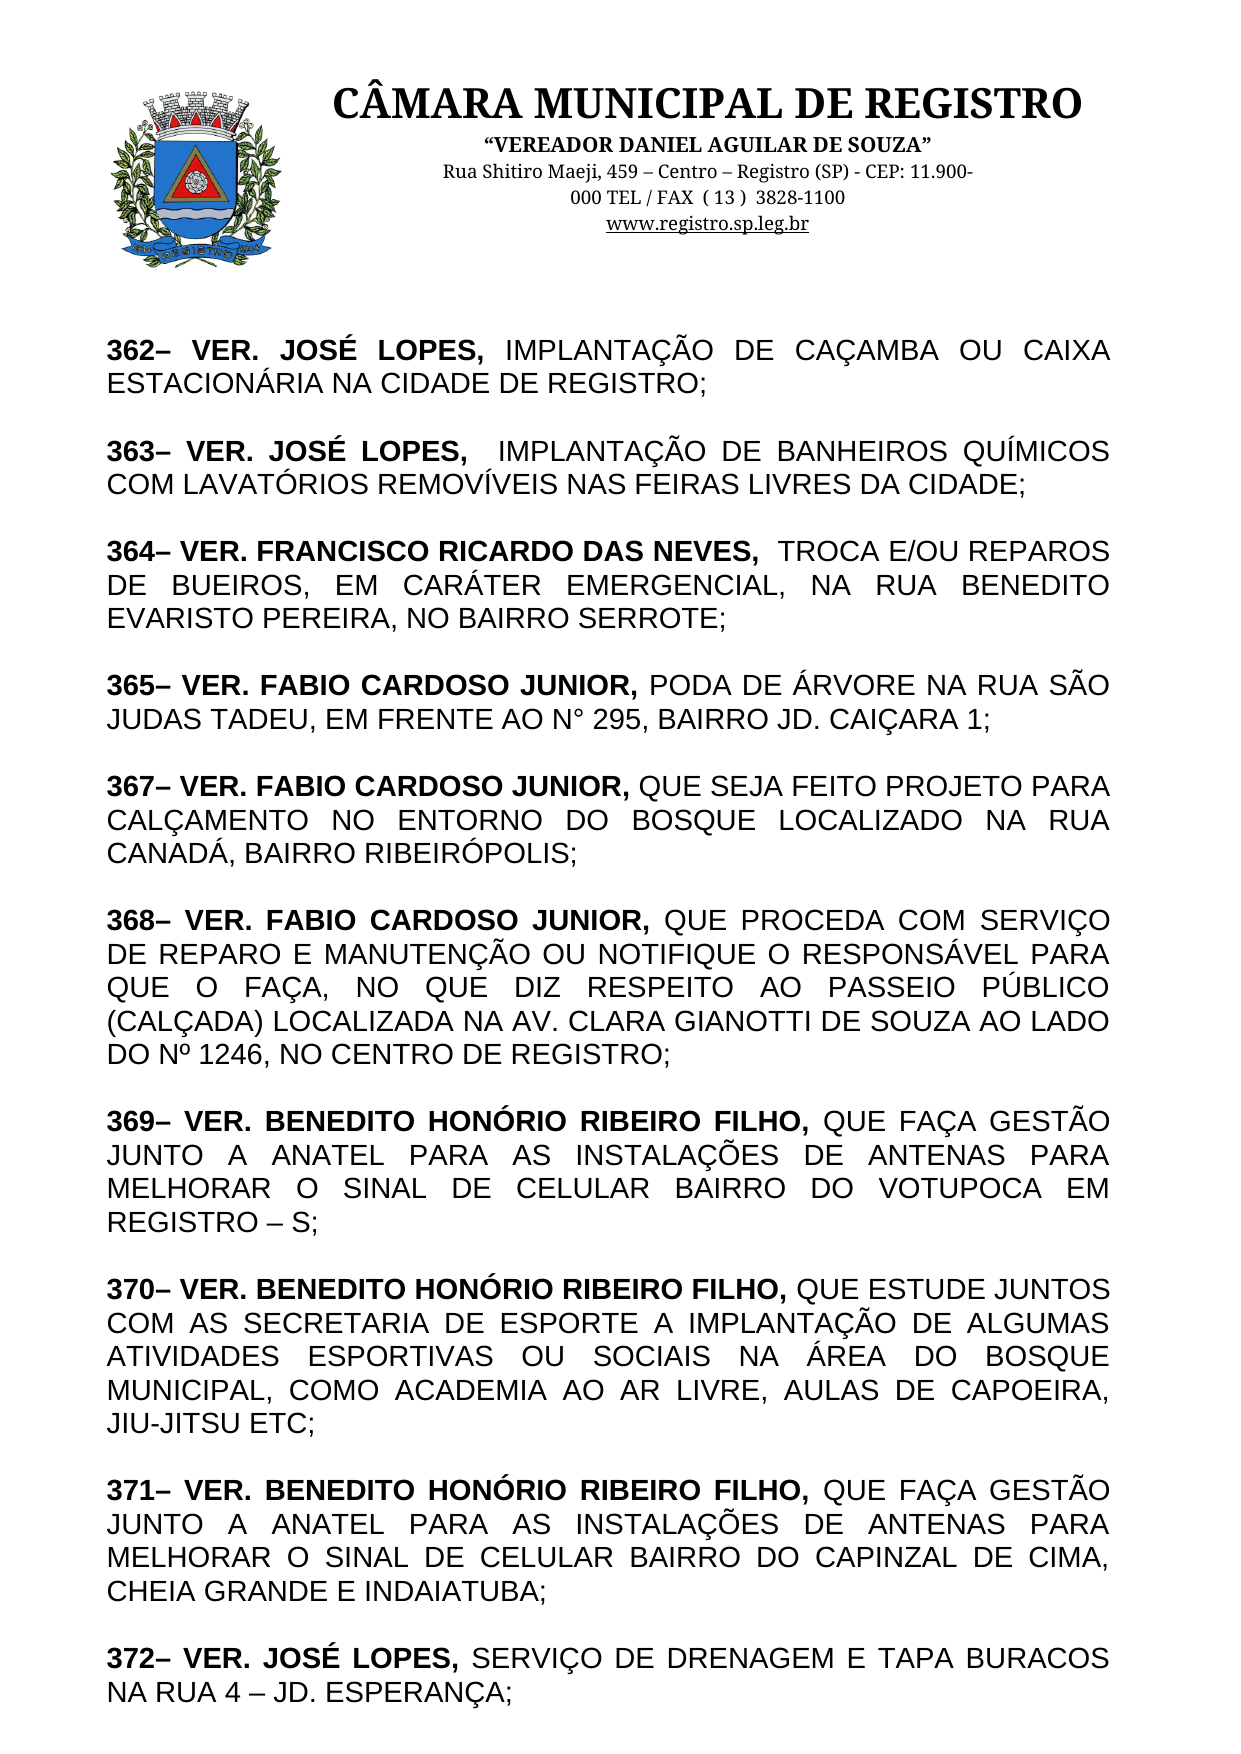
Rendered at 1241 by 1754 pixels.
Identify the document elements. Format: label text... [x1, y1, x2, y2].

subtitle 369– Ver. Benedito Honório Ribeiro Filho, que faça gestão junto a ANATEL para as instalações de antenas para melhorar o sinal de celular bairro do Votupoca em Registro – S; [106, 1104, 1111, 1238]
picture [106, 85, 286, 273]
subtitle 370– Ver. Benedito Honório Ribeiro Filho, que estude juntos com as Secretaria de Esporte a implantação de algumas atividades esportivas ou sociais na área do Bosque Municipal, como academia ao ar livre, aulas de capoeira, jiu-jitsu etc; [106, 1272, 1111, 1440]
subtitle 364– Ver. Francisco Ricardo das Neves, troca e/ou reparos de bueiros, em caráter emergencial, na Rua Benedito Evaristo Pereira, no bairro Serrote; [106, 534, 1111, 635]
subtitle 371– Ver. Benedito Honório Ribeiro Filho, que faça gestão junto a ANATEL para as instalações de antenas para melhorar o sinal de celular bairro do Capinzal de Cima, Cheia Grande e Indaiatuba; [106, 1473, 1111, 1607]
subtitle 372– Ver. José Lopes, serviço de drenagem e tapa buracos na Rua 4 – Jd. Esperança; [106, 1641, 1111, 1708]
subtitle 368– Ver. Fabio Cardoso Junior, que proceda com serviço de reparo e manutenção ou notifique o responsável para que o faça, no que diz respeito ao passeio público (calçada) localizada na Av. Clara Gianotti de Souza ao lado do nº 1246, no Centro de Registro; [106, 903, 1111, 1071]
subtitle 363– Ver. José Lopes, implantação de banheiros químicos com lavatórios removíveis nas feiras livres da cidade; [106, 433, 1111, 501]
subtitle 362– Ver. José Lopes, implantação de caçamba ou caixa estacionária na cidade de Registro; [106, 333, 1111, 400]
subtitle 367– Ver. Fabio Cardoso Junior, que seja feito projeto para calçamento no entorno do bosque localizado na Rua Canadá, bairro Ribeirópolis; [106, 769, 1111, 869]
subtitle 365– Ver. Fabio Cardoso Junior, poda de árvore na Rua São Judas Tadeu, em frente ao n° 295, bairro Jd. Caiçara 1; [106, 668, 1111, 735]
